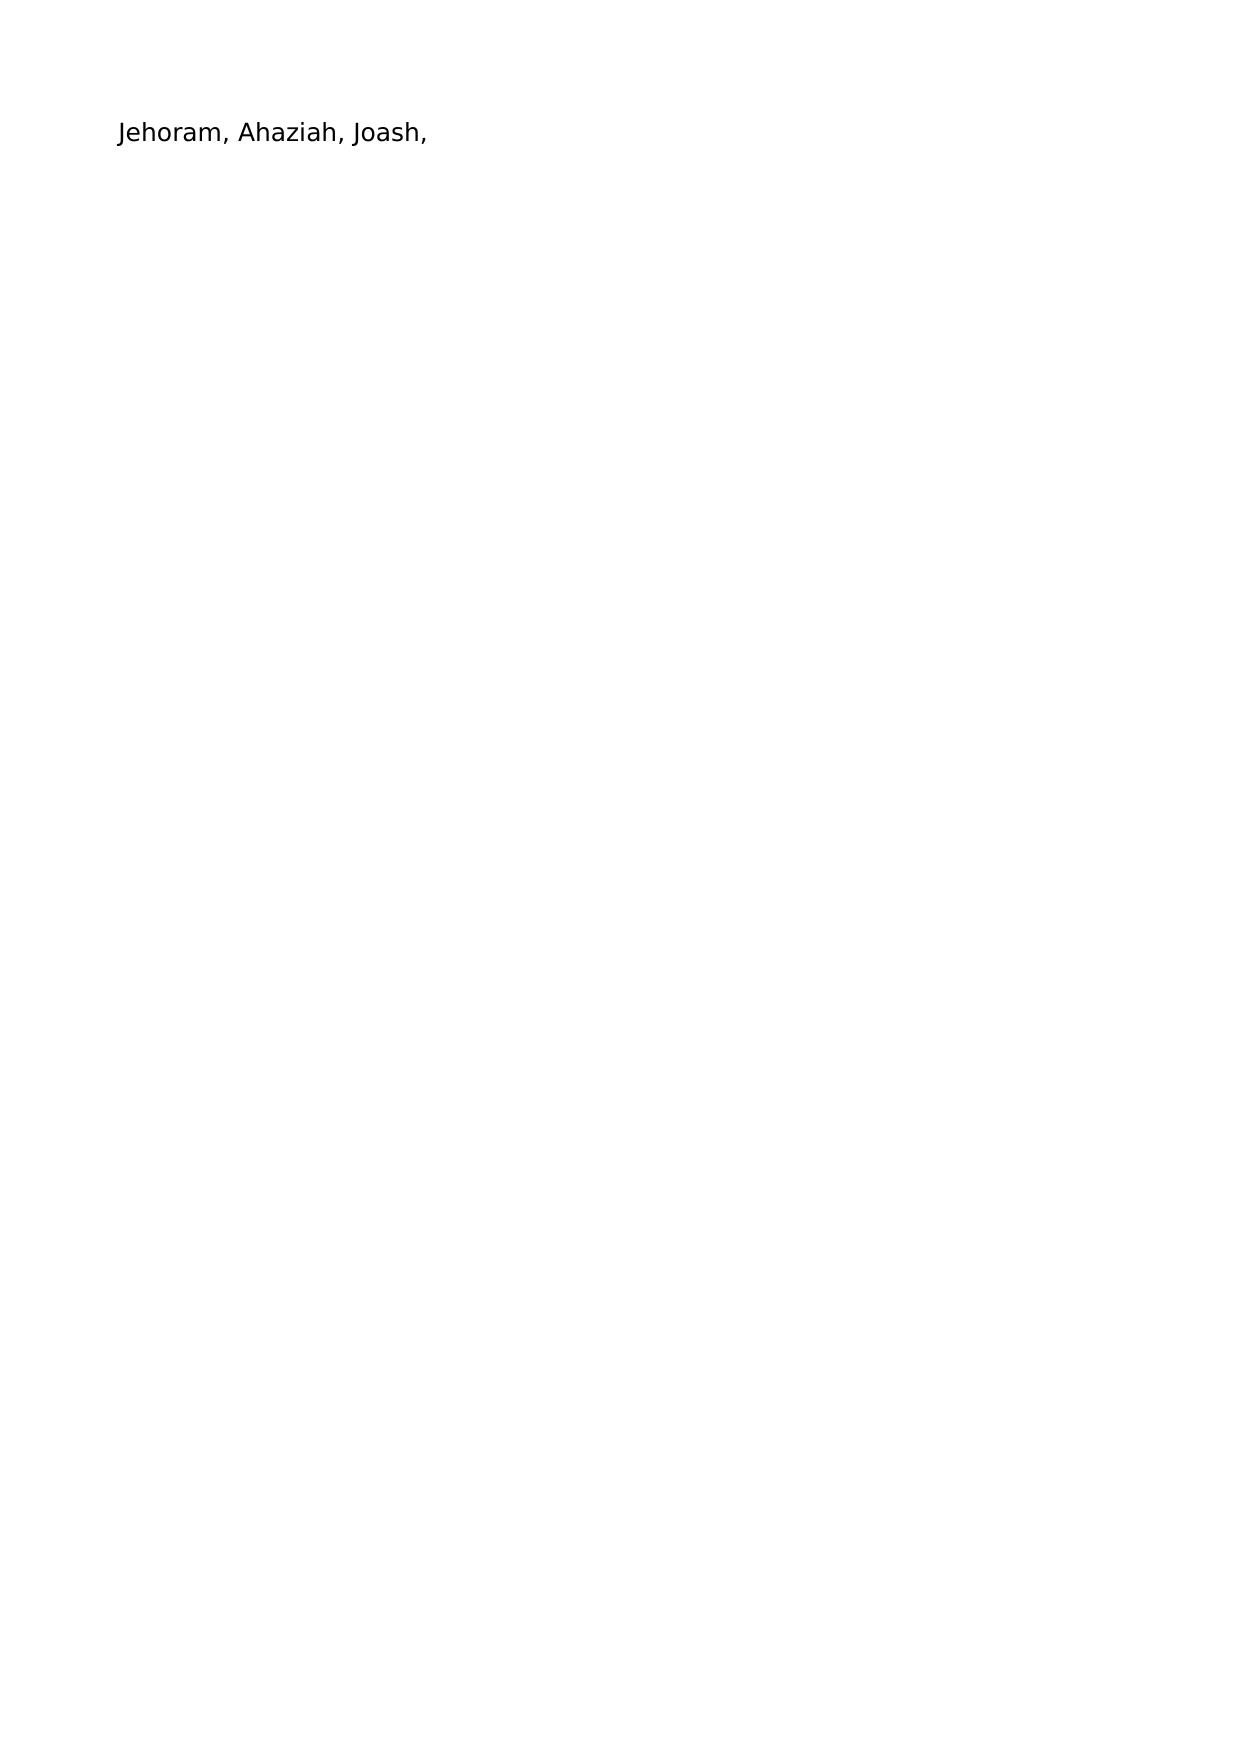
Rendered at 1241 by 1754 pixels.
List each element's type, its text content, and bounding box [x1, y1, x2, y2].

text Jehoram, Ahaziah, Joash, [118, 118, 1122, 147]
